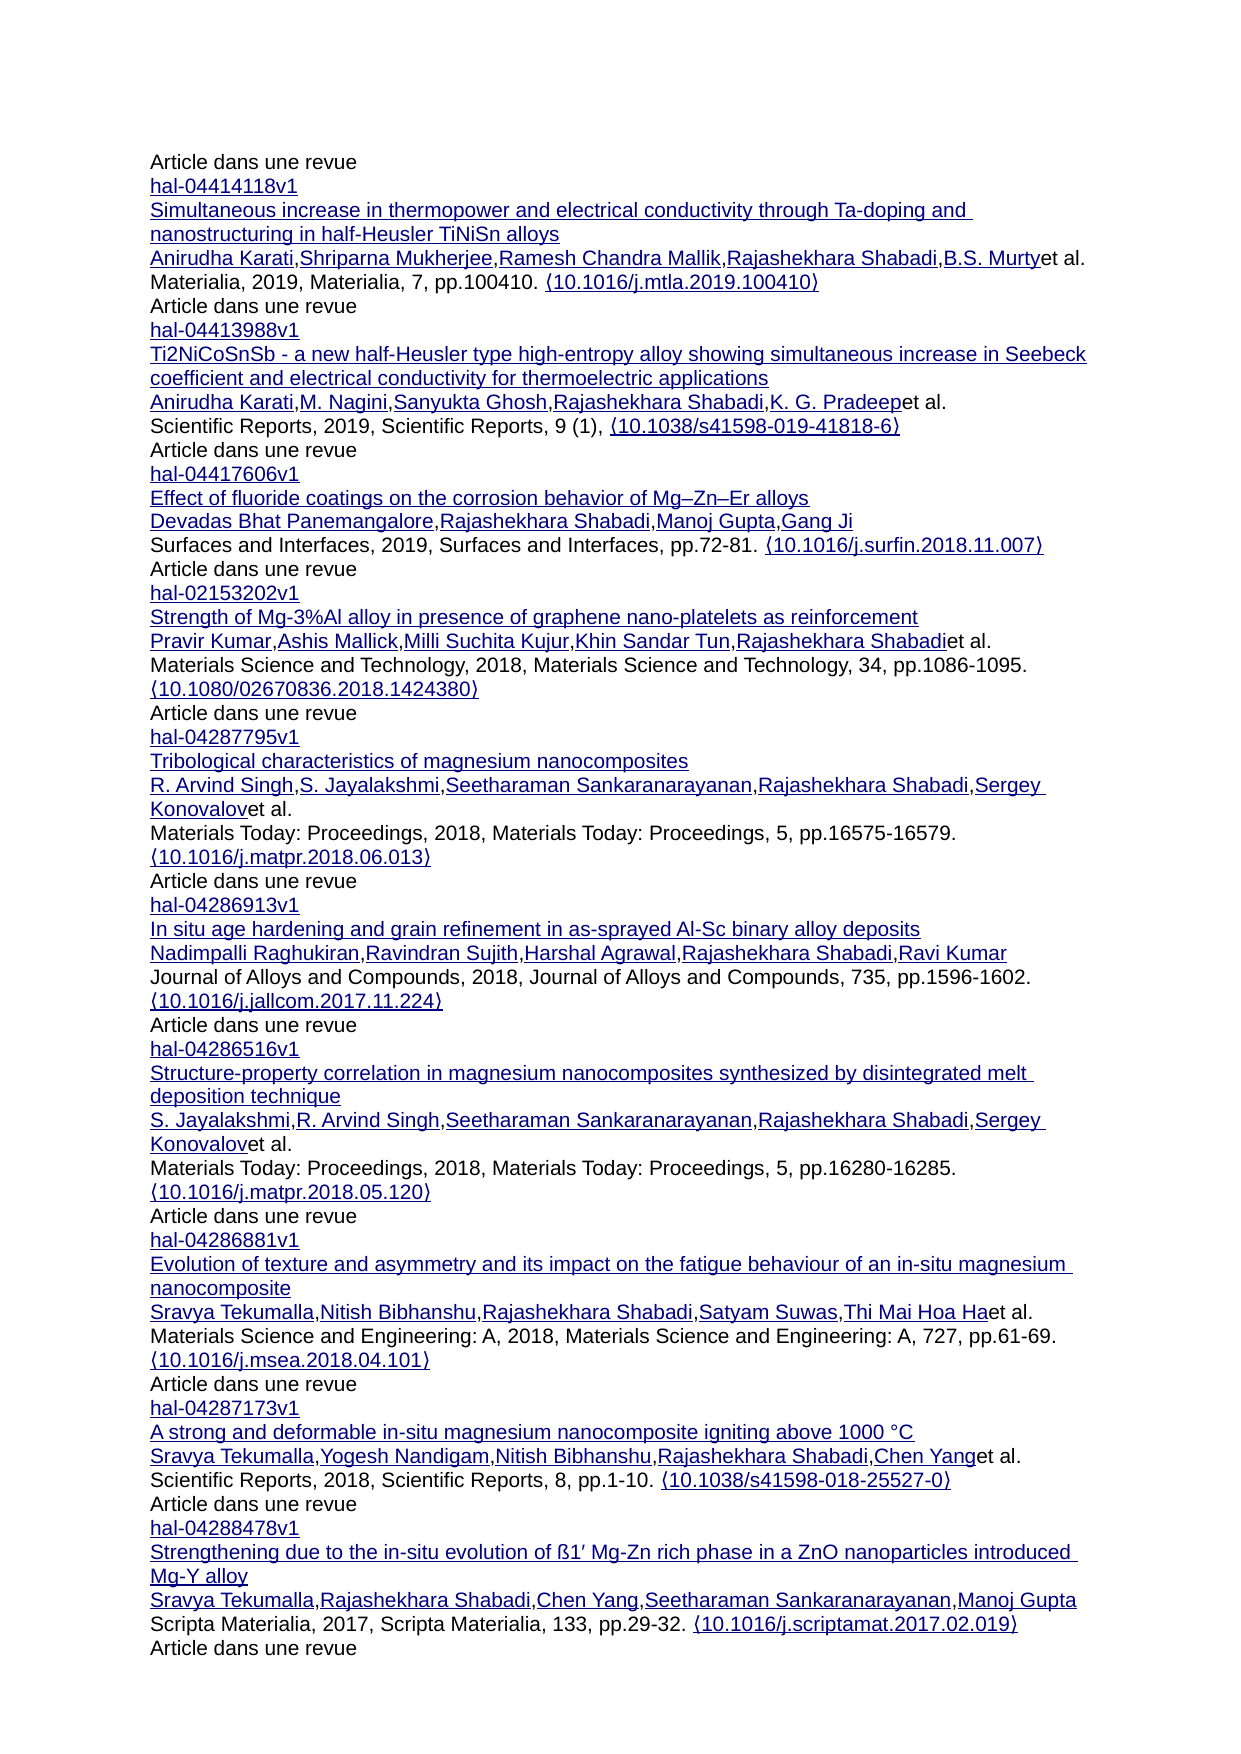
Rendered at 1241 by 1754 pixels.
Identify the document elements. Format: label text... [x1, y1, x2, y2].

table_cell Structure-property correlation in magnesium nanocomposites synthesized by disintegrated melt deposition technique S. Jayalakshmi,R. Arvind Singh,Seetharaman Sankaranarayanan,Rajashekhara Shabadi,Sergey Konovalovet al. Materials Today: Proceedings, 2018, Materials Today: Proceedings, 5, pp.16280-16285. ⟨10.1016/j.matpr.2018.05.120⟩ Article dans une revue hal-04286881v1 [150, 1060, 1090, 1252]
table_cell Strengthening due to the in-situ evolution of ß1′ Mg-Zn rich phase in a ZnO nanoparticles introduced Mg-Y alloy Sravya Tekumalla,Rajashekhara Shabadi,Chen Yang,Seetharaman Sankaranarayanan,Manoj Gupta Scripta Materialia, 2017, Scripta Materialia, 133, pp.29-32. ⟨10.1016/j.scriptamat.2017.02.019⟩ Article dans une revue [150, 1540, 1090, 1659]
table_cell Tribological characteristics of magnesium nanocomposites R. Arvind Singh,S. Jayalakshmi,Seetharaman Sankaranarayanan,Rajashekhara Shabadi,Sergey Konovalovet al. Materials Today: Proceedings, 2018, Materials Today: Proceedings, 5, pp.16575-16579. ⟨10.1016/j.matpr.2018.06.013⟩ Article dans une revue hal-04286913v1 [150, 749, 1090, 917]
table_cell Effect of fluoride coatings on the corrosion behavior of Mg–Zn–Er alloys Devadas Bhat Panemangalore,Rajashekhara Shabadi,Manoj Gupta,Gang Ji Surfaces and Interfaces, 2019, Surfaces and Interfaces, pp.72-81. ⟨10.1016/j.surfin.2018.11.007⟩ Article dans une revue hal-02153202v1 [150, 485, 1090, 605]
table_cell Simultaneous increase in thermopower and electrical conductivity through Ta-doping and nanostructuring in half-Heusler TiNiSn alloys Anirudha Karati,Shriparna Mukherjee,Ramesh Chandra Mallik,Rajashekhara Shabadi,B.S. Murtyet al. Materialia, 2019, Materialia, 7, pp.100410. ⟨10.1016/j.mtla.2019.100410⟩ Article dans une revue hal-04413988v1 [150, 198, 1090, 342]
table_cell In situ age hardening and grain refinement in as-sprayed Al-Sc binary alloy deposits Nadimpalli Raghukiran,Ravindran Sujith,Harshal Agrawal,Rajashekhara Shabadi,Ravi Kumar Journal of Alloys and Compounds, 2018, Journal of Alloys and Compounds, 735, pp.1596-1602. ⟨10.1016/j.jallcom.2017.11.224⟩ Article dans une revue hal-04286516v1 [150, 917, 1090, 1060]
table_cell Ti2NiCoSnSb - a new half-Heusler type high-entropy alloy showing simultaneous increase in Seebeck coefficient and electrical conductivity for thermoelectric applications Anirudha Karati,M. Nagini,Sanyukta Ghosh,Rajashekhara Shabadi,K. G. Pradeepet al. Scientific Reports, 2019, Scientific Reports, 9 (1), ⟨10.1038/s41598-019-41818-6⟩ Article dans une revue hal-04417606v1 [150, 342, 1090, 485]
table_cell Strength of Mg-3%Al alloy in presence of graphene nano-platelets as reinforcement Pravir Kumar,Ashis Mallick,Milli Suchita Kujur,Khin Sandar Tun,Rajashekhara Shabadiet al. Materials Science and Technology, 2018, Materials Science and Technology, 34, pp.1086-1095. ⟨10.1080/02670836.2018.1424380⟩ Article dans une revue hal-04287795v1 [150, 605, 1090, 749]
table_cell Evolution of texture and asymmetry and its impact on the fatigue behaviour of an in-situ magnesium nanocomposite Sravya Tekumalla,Nitish Bibhanshu,Rajashekhara Shabadi,Satyam Suwas,Thi Mai Hoa Haet al. Materials Science and Engineering: A, 2018, Materials Science and Engineering: A, 727, pp.61-69. ⟨10.1016/j.msea.2018.04.101⟩ Article dans une revue hal-04287173v1 [150, 1252, 1090, 1420]
table_cell Article dans une revue hal-04414118v1 [150, 150, 1090, 198]
table_cell A strong and deformable in-situ magnesium nanocomposite igniting above 1000 °C Sravya Tekumalla,Yogesh Nandigam,Nitish Bibhanshu,Rajashekhara Shabadi,Chen Yanget al. Scientific Reports, 2018, Scientific Reports, 8, pp.1-10. ⟨10.1038/s41598-018-25527-0⟩ Article dans une revue hal-04288478v1 [150, 1420, 1090, 1539]
